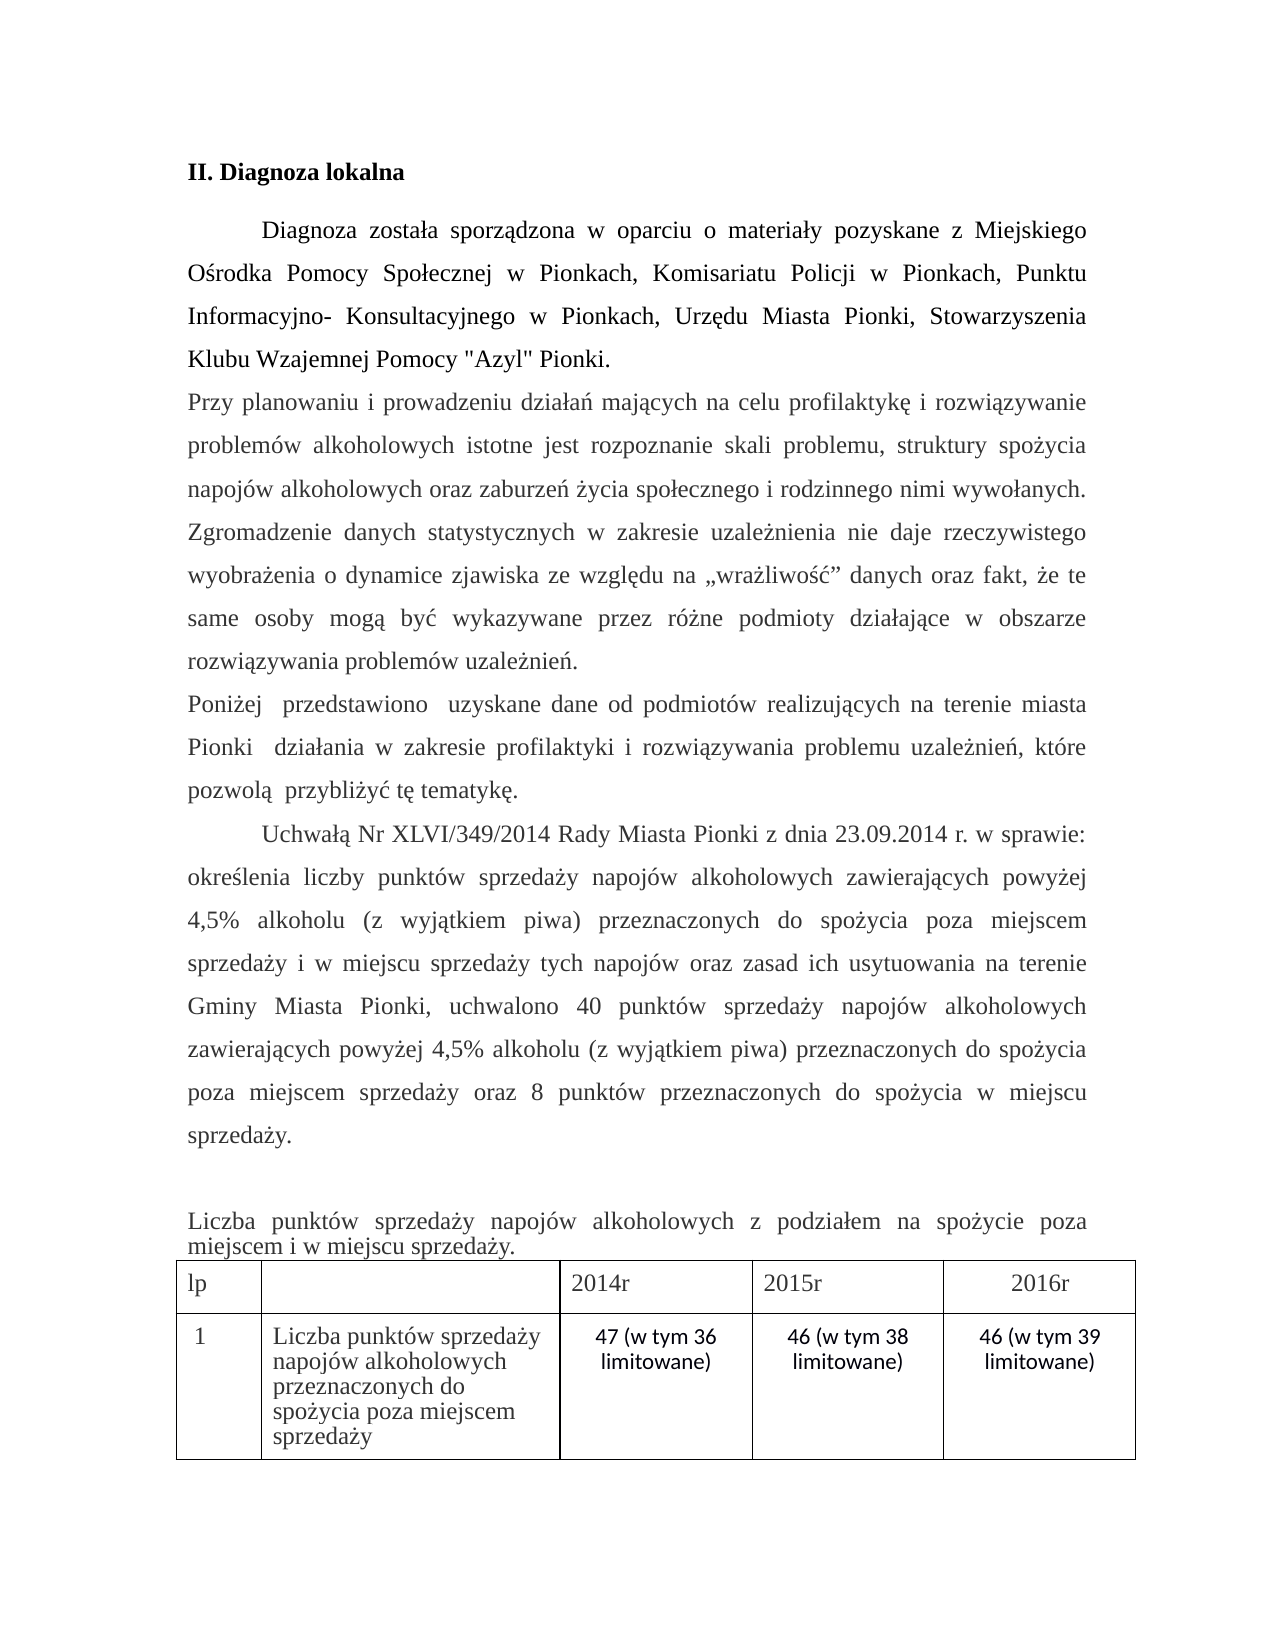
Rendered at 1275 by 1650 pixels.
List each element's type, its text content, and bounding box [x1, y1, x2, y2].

table_cell 1 [177, 1314, 261, 1459]
text II. Diagnoza lokalna [187, 160, 1087, 185]
table_header 2016r [944, 1261, 1135, 1313]
table_cell 46 (w tym 39 limitowane) [944, 1314, 1135, 1459]
table_header lp [177, 1261, 261, 1313]
table_cell Liczba punktów sprzedaży napojów alkoholowych przeznaczonych do spożycia poza miejscem sprzedaży [262, 1314, 559, 1459]
table_header [262, 1261, 559, 1313]
table_cell 46 (w tym 38 limitowane) [753, 1314, 943, 1459]
text Przy planowaniu i prowadzeniu działań mających na celu profilaktykę i rozwiązywanie problemów alkoholowych istotne jest rozpoznanie skali problemu, struktury spożycia napojów alkoholowych oraz zaburzeń życia społecznego i rodzinnego nimi wywołanych. Zgromadzenie danych statystycznych w zakresie uzależnienia nie daje rzeczywistego wyobrażenia o dynamice zjawiska ze względu na „wrażliwość” danych oraz fakt, że te same osoby mogą być wykazywane przez różne podmioty działające w obszarze rozwiązywania problemów uzależnień. [187, 387, 1087, 675]
text Poniżej przedstawiono uzyskane dane od podmiotów realizujących na terenie miasta Pionki działania w zakresie profilaktyki i rozwiązywania problemu uzależnień, które pozwolą przybliżyć tę tematykę. [187, 689, 1087, 804]
table_cell 47 (w tym 36 limitowane) [561, 1314, 752, 1459]
text Uchwałą Nr XLVI/349/2014 Rady Miasta Pionki z dnia 23.09.2014 r. w sprawie: określenia liczby punktów sprzedaży napojów alkoholowych zawierających powyżej 4,5% alkoholu (z wyjątkiem piwa) przeznaczonych do spożycia poza miejscem sprzedaży i w miejscu sprzedaży tych napojów oraz zasad ich usytuowania na terenie Gminy Miasta Pionki, uchwalono 40 punktów sprzedaży napojów alkoholowych zawierających powyżej 4,5% alkoholu (z wyjątkiem piwa) przeznaczonych do spożycia poza miejscem sprzedaży oraz 8 punktów przeznaczonych do spożycia w miejscu sprzedaży. [187, 819, 1087, 1149]
table_header 2014r [561, 1261, 752, 1313]
table_header 2015r [753, 1261, 943, 1313]
text Diagnoza została sporządzona w oparciu o materiały pozyskane z Miejskiego Ośrodka Pomocy Społecznej w Pionkach, Komisariatu Policji w Pionkach, Punktu Informacyjno- Konsultacyjnego w Pionkach, Urzędu Miasta Pionki, Stowarzyszenia Klubu Wzajemnej Pomocy "Azyl" Pionki. [187, 215, 1087, 373]
text Liczba punktów sprzedaży napojów alkoholowych z podziałem na spożycie poza miejscem i w miejscu sprzedaży. [187, 1209, 1087, 1259]
